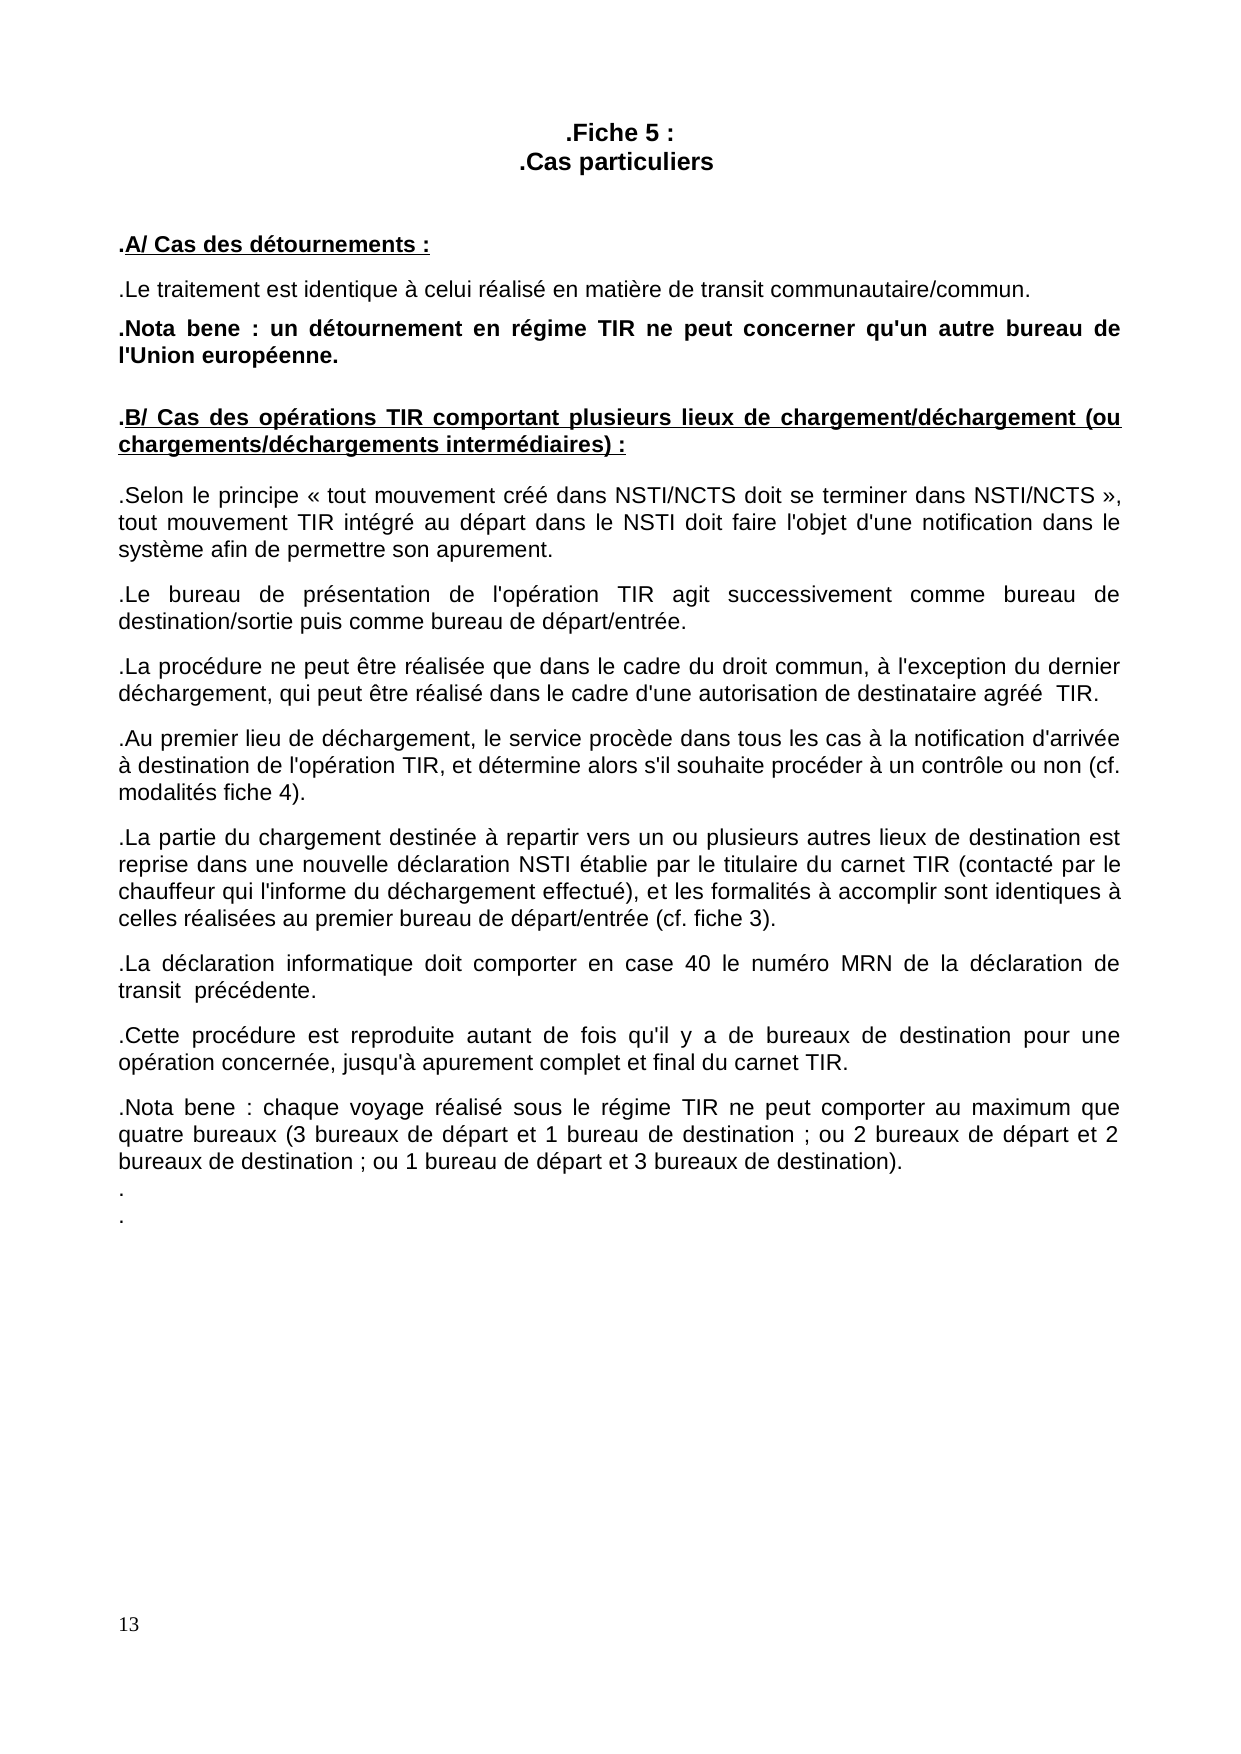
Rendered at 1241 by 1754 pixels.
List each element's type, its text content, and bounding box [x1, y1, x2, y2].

list Selon le principe « tout mouvement créé dans NSTI/NCTS doit se terminer dans NSTI/NCTS », tout mouvement TIR intégré au départ dans le NSTI doit faire l'objet d'une notification dans le système afin de permettre son apurement. [118, 481, 1122, 563]
list Le bureau de présentation de l'opération TIR agit successivement comme bureau de destination/sortie puis comme bureau de départ/entrée. [118, 580, 1122, 634]
list B/ Cas des opérations TIR comportant plusieurs lieux de chargement/déchargement (ou chargements/déchargements intermédiaires) : [118, 404, 1122, 458]
list Le traitement est identique à celui réalisé en matière de transit communautaire/commun. [118, 275, 1122, 302]
list La partie du chargement destinée à repartir vers un ou plusieurs autres lieux de destination est reprise dans une nouvelle déclaration NSTI établie par le titulaire du carnet TIR (contacté par le chauffeur qui l'informe du déchargement effectué), et les formalités à accomplir sont identiques à celles réalisées au premier bureau de départ/entrée (cf. fiche 3). [118, 823, 1122, 931]
list A/ Cas des détournements : [118, 230, 1122, 257]
list Au premier lieu de déchargement, le service procède dans tous les cas à la notification d'arrivée à destination de l'opération TIR, et détermine alors s'il souhaite procéder à un contrôle ou non (cf. modalités fiche 4). [118, 724, 1122, 805]
list La déclaration informatique doit comporter en case 40 le numéro MRN de la déclaration de transit précédente. [118, 949, 1122, 1003]
list Cas particuliers [118, 147, 1122, 176]
list La procédure ne peut être réalisée que dans le cadre du droit commun, à l'exception du dernier déchargement, qui peut être réalisé dans le cadre d'une autorisation de destinataire agréé TIR. [118, 652, 1122, 706]
list Fiche 5 : [118, 118, 1122, 147]
list Cette procédure est reproduite autant de fois qu'il y a de bureaux de destination pour une opération concernée, jusqu'à apurement complet et final du carnet TIR. [118, 1021, 1122, 1075]
list Nota bene : chaque voyage réalisé sous le régime TIR ne peut comporter au maximum que quatre bureaux (3 bureaux de départ et 1 bureau de destination ; ou 2 bureaux de départ et 2 bureaux de destination ; ou 1 bureau de départ et 3 bureaux de destination). [118, 1093, 1122, 1174]
list Nota bene : un détournement en régime TIR ne peut concerner qu'un autre bureau de l'Union européenne. [118, 314, 1122, 368]
